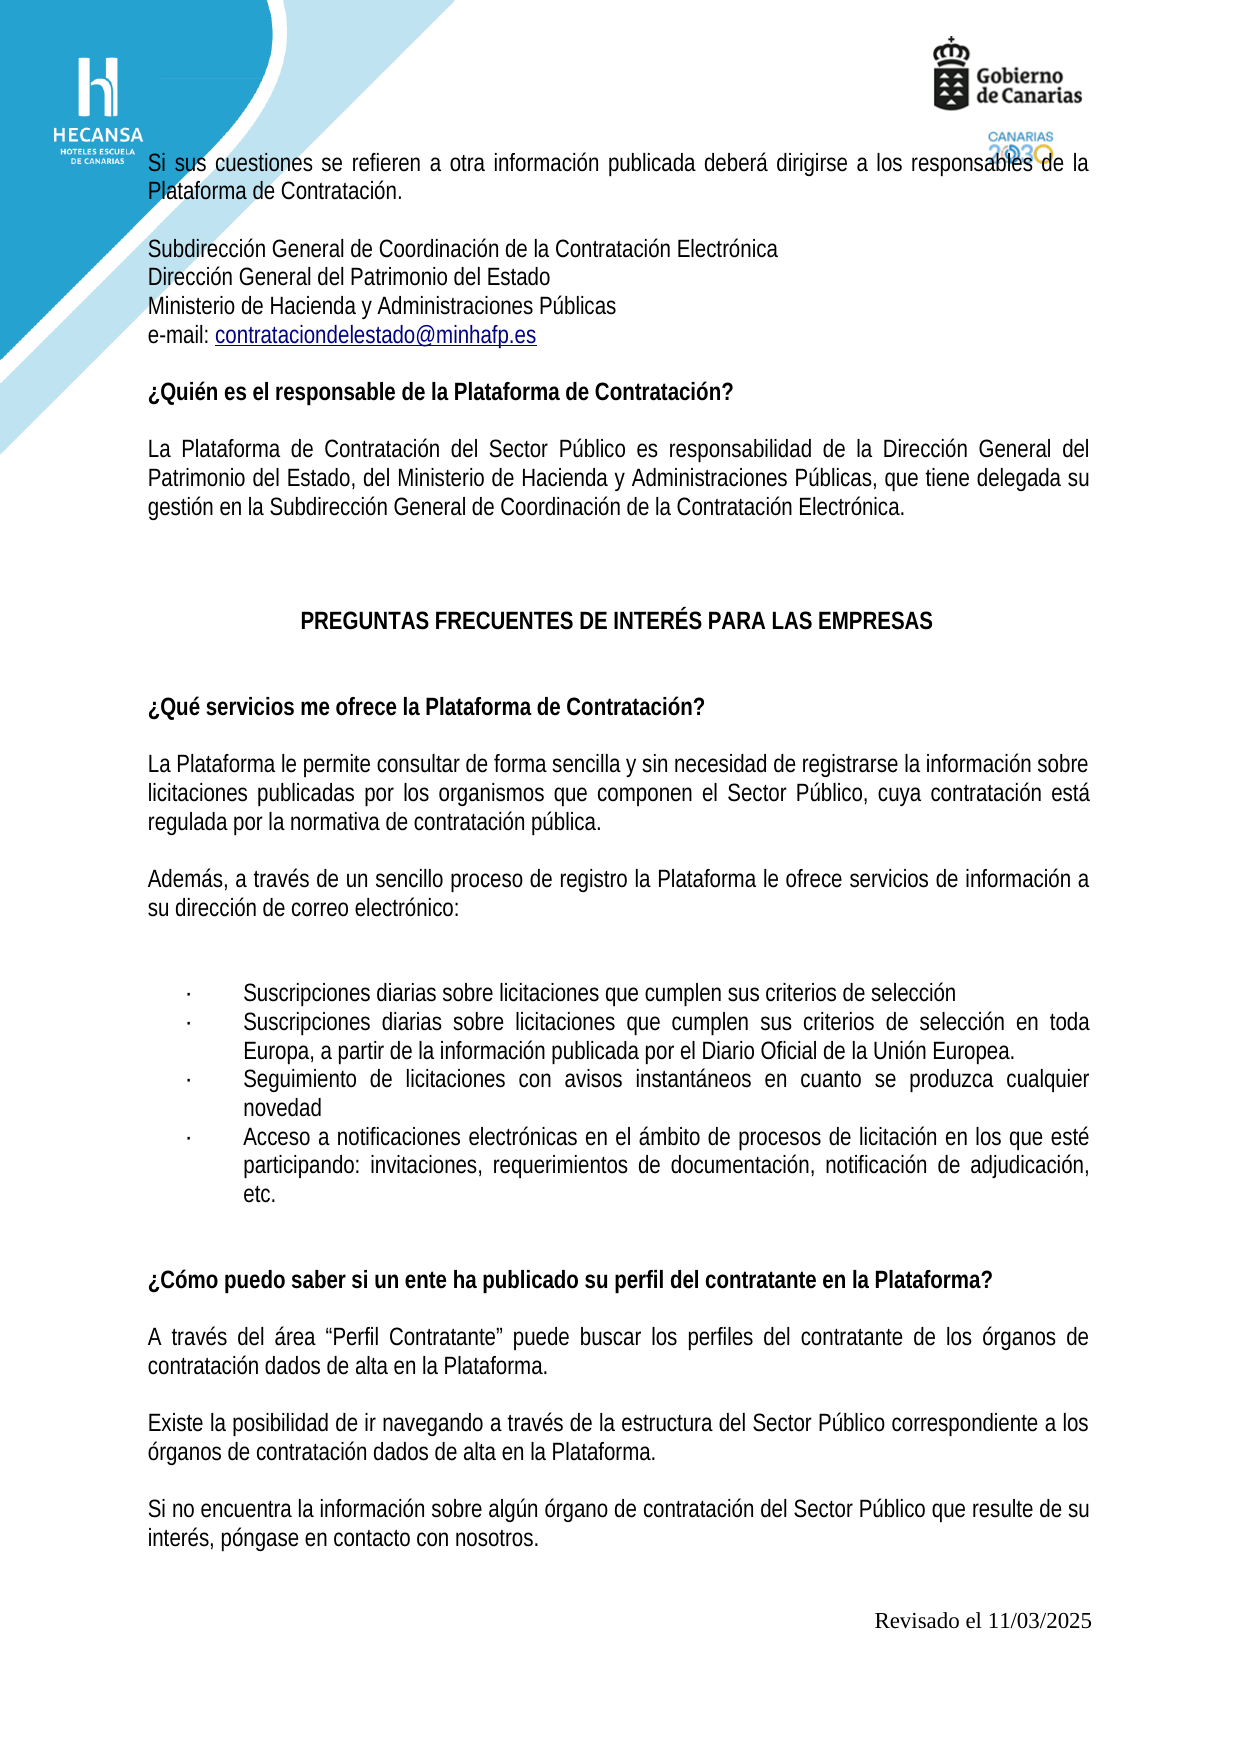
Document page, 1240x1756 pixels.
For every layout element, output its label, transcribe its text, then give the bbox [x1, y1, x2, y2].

text ¿Cómo puedo saber si un ente ha publicado su perfil del contratante en la Plataforma? [148, 1265, 1092, 1293]
list Suscripciones diarias sobre licitaciones que cumplen sus criterios de selección [185, 978, 1092, 1007]
text Si sus cuestiones se refieren a otra información publicada deberá dirigirse a los responsables de la Plataforma de Contratación. [251, 148, 1092, 205]
text A través del área “Perfil Contratante” puede buscar los perfiles del contratante de los órganos de contratación dados de alta en la Plataforma. [148, 1322, 1092, 1379]
text Ministerio de Hacienda y Administraciones Públicas [148, 291, 1092, 319]
text Si sus cuestiones se refieren a otra información publicada deberá dirigirse a los responsables de la Plataforma de Contratación. [157, 148, 234, 205]
text ¿Quién es el responsable de la Plataforma de Contratación? [148, 377, 1092, 406]
text ¿Qué servicios me ofrece la Plataforma de Contratación? [148, 692, 1092, 721]
text Dirección General del Patrimonio del Estado [165, 262, 1092, 291]
text La Plataforma de Contratación del Sector Público es responsabilidad de la Dirección General del Patrimonio del Estado, del Ministerio de Hacienda y Administraciones Públicas, que tiene delegada su gestión en la Subdirección General de Coordinación de la Contratación Electrónica. [148, 434, 1092, 520]
list Seguimiento de licitaciones con avisos instantáneos en cuanto se produzca cualquier novedad [185, 1064, 1092, 1122]
text PREGUNTAS FRECUENTES DE INTERÉS PARA LAS EMPRESAS [148, 606, 1092, 635]
text Además, a través de un sencillo proceso de registro la Plataforma le ofrece servicios de información a su dirección de correo electrónico: [148, 864, 1092, 921]
list Suscripciones diarias sobre licitaciones que cumplen sus criterios de selección en toda Europa, a partir de la información publicada por el Diario Oficial de la Unión Europea. [185, 1007, 1092, 1064]
text Existe la posibilidad de ir navegando a través de la estructura del Sector Público correspondiente a los órganos de contratación dados de alta en la Plataforma. [148, 1408, 1092, 1465]
text Subdirección General de Coordinación de la Contratación Electrónica [194, 234, 1092, 262]
text La Plataforma le permite consultar de forma sencilla y sin necesidad de registrarse la información sobre licitaciones publicadas por los organismos que componen el Sector Público, cuya contratación está regulada por la normativa de contratación pública. [148, 749, 1092, 835]
text Si no encuentra la información sobre algún órgano de contratación del Sector Público que resulte de su interés, póngase en contacto con nosotros. [148, 1494, 1092, 1551]
text e-mail: contrataciondelestado@minhafp.es [148, 319, 1092, 348]
list Acceso a notificaciones electrónicas en el ámbito de procesos de licitación en los que esté participando: invitaciones, requerimientos de documentación, notificación de adjudicación, etc. [185, 1122, 1092, 1208]
